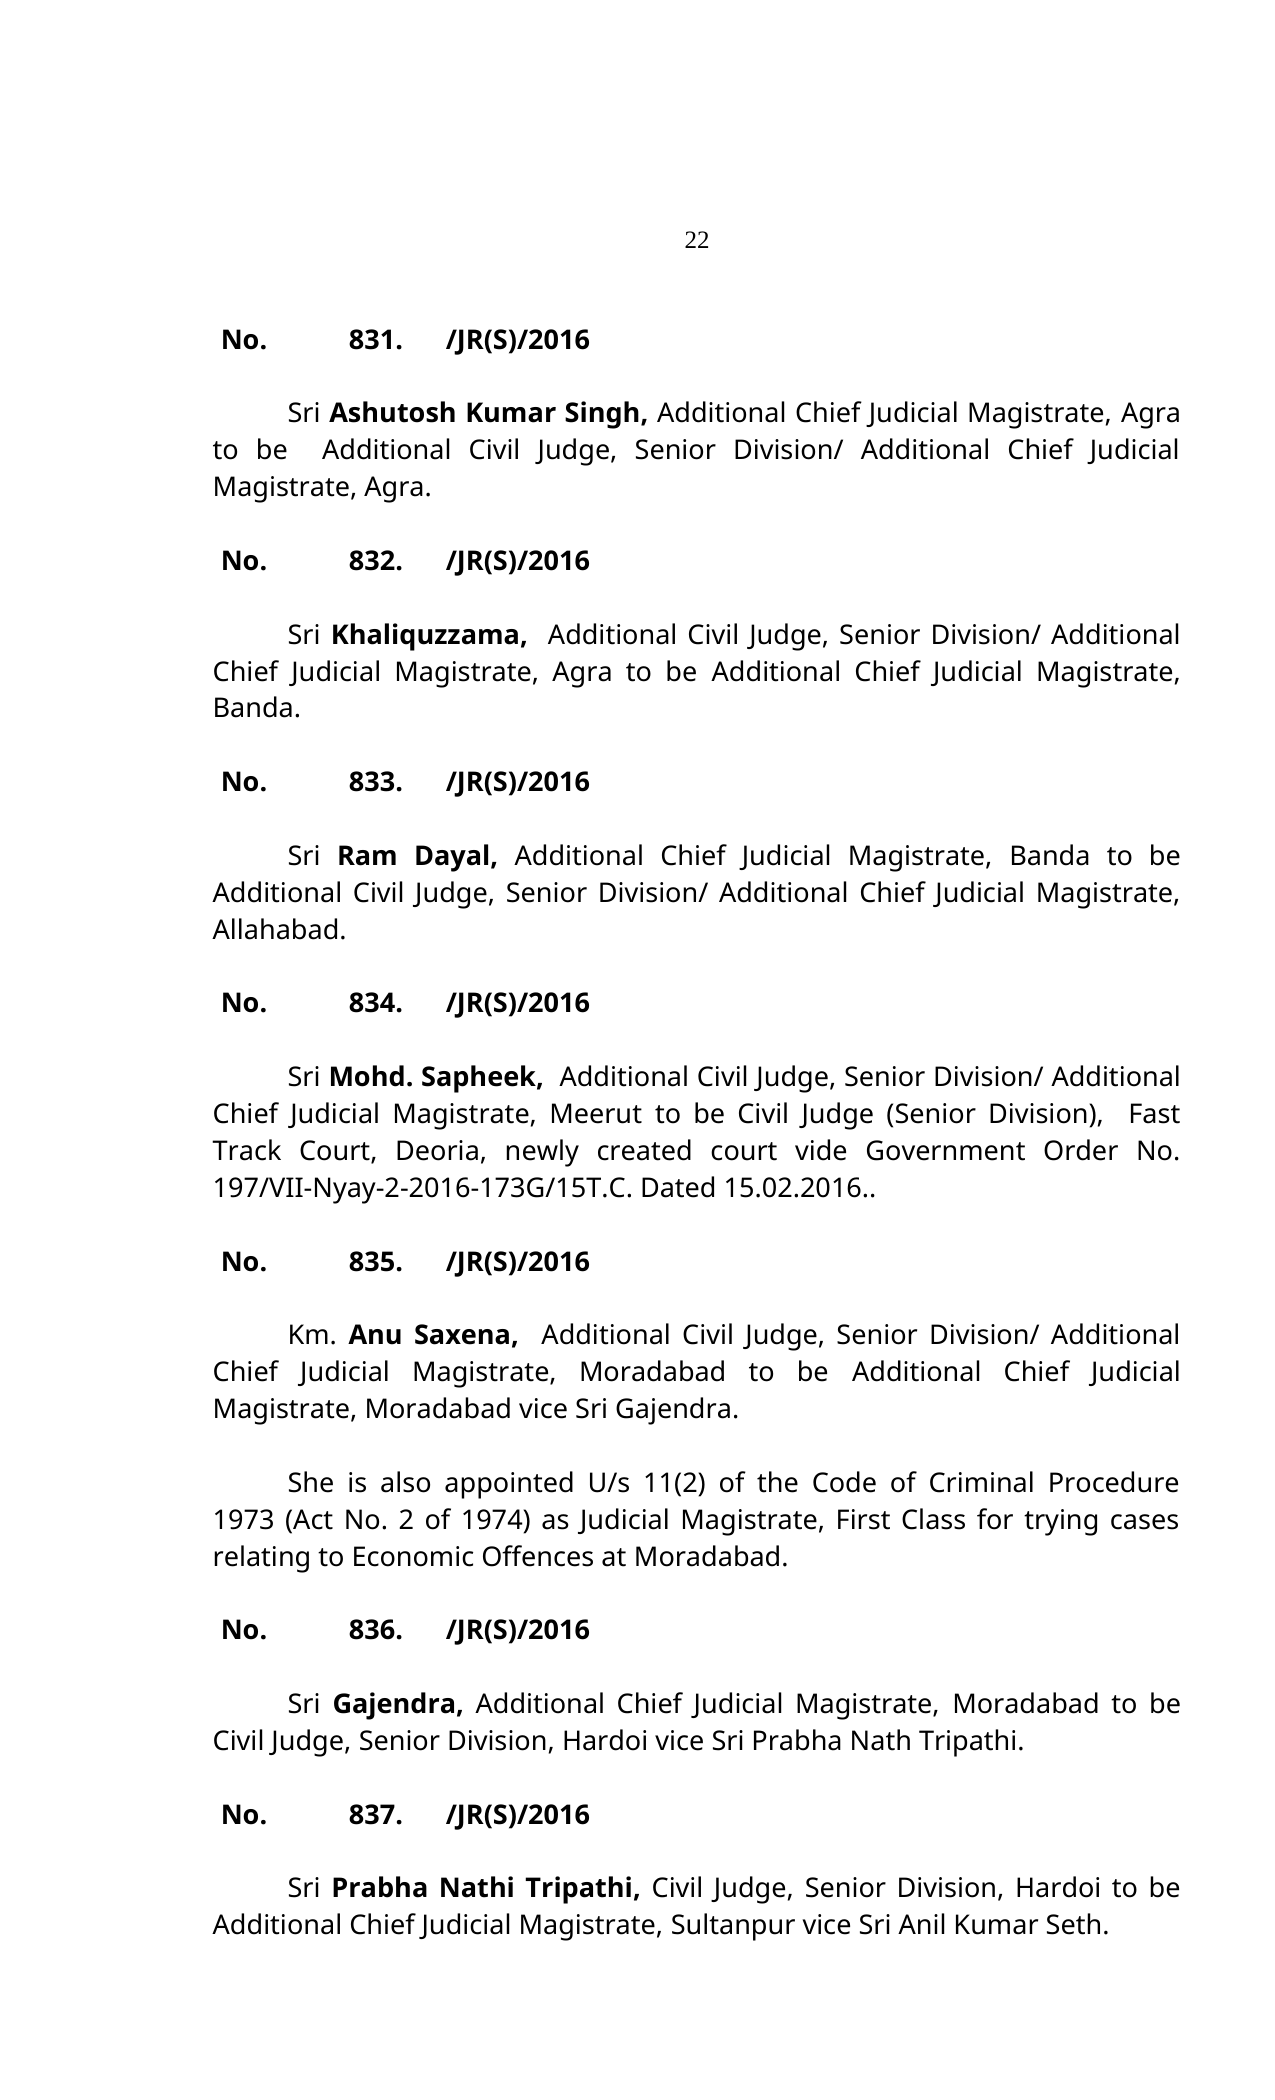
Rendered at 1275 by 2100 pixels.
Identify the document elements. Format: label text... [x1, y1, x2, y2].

text She is also appointed U/s 11(2) of the Code of Criminal Procedure 1973 (Act No. 2 of 1974) as Judicial Magistrate, First Class for trying cases relating to Economic Offences at Moradabad. [212, 1463, 1181, 1574]
text Km. Anu Saxena, Additional Civil Judge, Senior Division/ Additional Chief Judicial Magistrate, Moradabad to be Additional Chief Judicial Magistrate, Moradabad vice Sri Gajendra. [212, 1316, 1181, 1426]
text Sri Ram Dayal, Additional Chief Judicial Magistrate, Banda to be Additional Civil Judge, Senior Division/ Additional Chief Judicial Magistrate, Allahabad. [212, 836, 1181, 947]
table_header No. [209, 541, 300, 578]
text Sri Gajendra, Additional Chief Judicial Magistrate, Moradabad to be Civil Judge, Senior Division, Hardoi vice Sri Prabha Nath Tripathi. [212, 1684, 1181, 1758]
table_header [300, 763, 434, 799]
table_header [300, 541, 434, 578]
table_header /JR(S)/2016 [434, 1795, 642, 1832]
table_header [300, 984, 434, 1021]
table_header No. [209, 1242, 300, 1279]
text Sri Khaliquzzama, Additional Civil Judge, Senior Division/ Additional Chief Judicial Magistrate, Agra to be Additional Chief Judicial Magistrate, Banda. [212, 615, 1181, 726]
table_header /JR(S)/2016 [434, 1242, 642, 1279]
text Sri Mohd. Sapheek, Additional Civil Judge, Senior Division/ Additional Chief Judicial Magistrate, Meerut to be Civil Judge (Senior Division), Fast Track Court, Deoria, newly created court vide Government Order No. 197/VII-Nyay-2-2016-173G/15T.C. Dated 15.02.2016.. [212, 1058, 1181, 1205]
table_header [300, 1242, 434, 1279]
table_header No. [209, 1795, 300, 1832]
table_header No. [209, 984, 300, 1021]
text Sri Prabha Nathi Tripathi, Civil Judge, Senior Division, Hardoi to be Additional Chief Judicial Magistrate, Sultanpur vice Sri Anil Kumar Seth. [212, 1869, 1181, 1943]
table_header /JR(S)/2016 [434, 1611, 642, 1648]
table_header /JR(S)/2016 [434, 541, 642, 578]
table_header No. [209, 763, 300, 799]
text Sri Ashutosh Kumar Singh, Additional Chief Judicial Magistrate, Agra to be Additional Civil Judge, Senior Division/ Additional Chief Judicial Magistrate, Agra. [212, 394, 1181, 504]
table_header No. [209, 1611, 300, 1648]
table_header /JR(S)/2016 [434, 320, 642, 357]
table_header No. [209, 320, 300, 357]
table_header [300, 1611, 434, 1648]
table_header /JR(S)/2016 [434, 763, 642, 799]
table_header /JR(S)/2016 [434, 984, 642, 1021]
table_header [300, 320, 434, 357]
table_header [300, 1795, 434, 1832]
